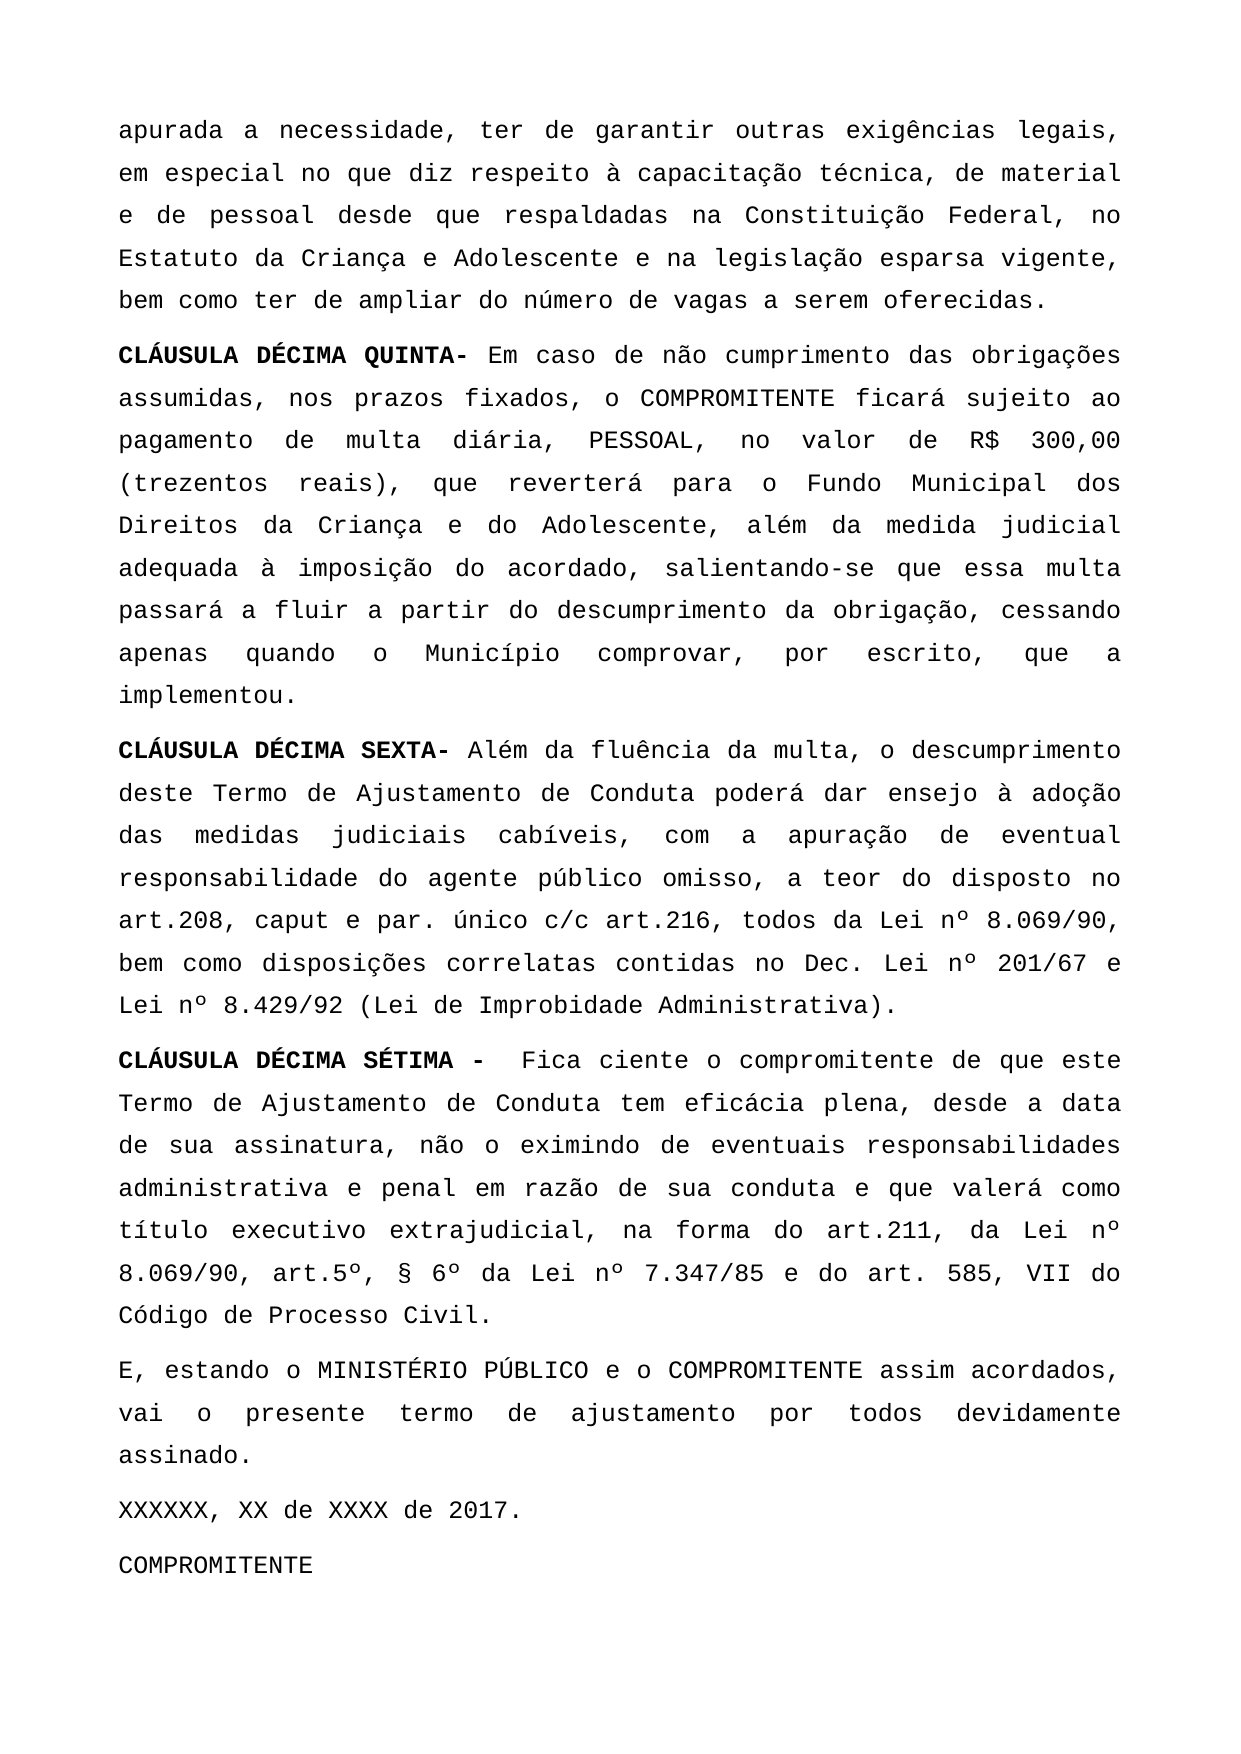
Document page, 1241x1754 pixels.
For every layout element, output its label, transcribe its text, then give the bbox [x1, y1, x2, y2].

text XXXXXX, XX de XXXX de 2017. [118, 1498, 1122, 1526]
text apurada a necessidade, ter de garantir outras exigências legais, em especial no que diz respeito à capacitação técnica, de material e de pessoal desde que respaldadas na Constituição Federal, no Estatuto da Criança e Adolescente e na legislação esparsa vigente, bem como ter de ampliar do número de vagas a serem oferecidas. [118, 118, 1122, 316]
text CLÁUSULA DÉCIMA SEXTA- Além da fluência da multa, o descumprimento deste Termo de Ajustamento de Conduta poderá dar ensejo à adoção das medidas judiciais cabíveis, com a apuração de eventual responsabilidade do agente público omisso, a teor do disposto no art.208, caput e par. único c/c art.216, todos da Lei nº 8.069/90, bem como disposições correlatas contidas no Dec. Lei nº 201/67 e Lei nº 8.429/92 (Lei de Improbidade Administrativa). [118, 738, 1122, 1021]
text COMPROMITENTE [118, 1553, 1122, 1581]
text CLÁUSULA DÉCIMA SÉTIMA - Fica ciente o compromitente de que este Termo de Ajustamento de Conduta tem eficácia plena, desde a data de sua assinatura, não o eximindo de eventuais responsabilidades administrativa e penal em razão de sua conduta e que valerá como título executivo extrajudicial, na forma do art.211, da Lei nº 8.069/90, art.5º, § 6º da Lei nº 7.347/85 e do art. 585, VII do Código de Processo Civil. [118, 1048, 1122, 1331]
text CLÁUSULA DÉCIMA QUINTA- Em caso de não cumprimento das obrigações assumidas, nos prazos fixados, o COMPROMITENTE ficará sujeito ao pagamento de multa diária, PESSOAL, no valor de R$ 300,00 (trezentos reais), que reverterá para o Fundo Municipal dos Direitos da Criança e do Adolescente, além da medida judicial adequada à imposição do acordado, salientando-se que essa multa passará a fluir a partir do descumprimento da obrigação, cessando apenas quando o Município comprovar, por escrito, que a implementou. [118, 343, 1122, 711]
text E, estando o MINISTÉRIO PÚBLICO e o COMPROMITENTE assim acordados, vai o presente termo de ajustamento por todos devidamente assinado. [118, 1358, 1122, 1471]
